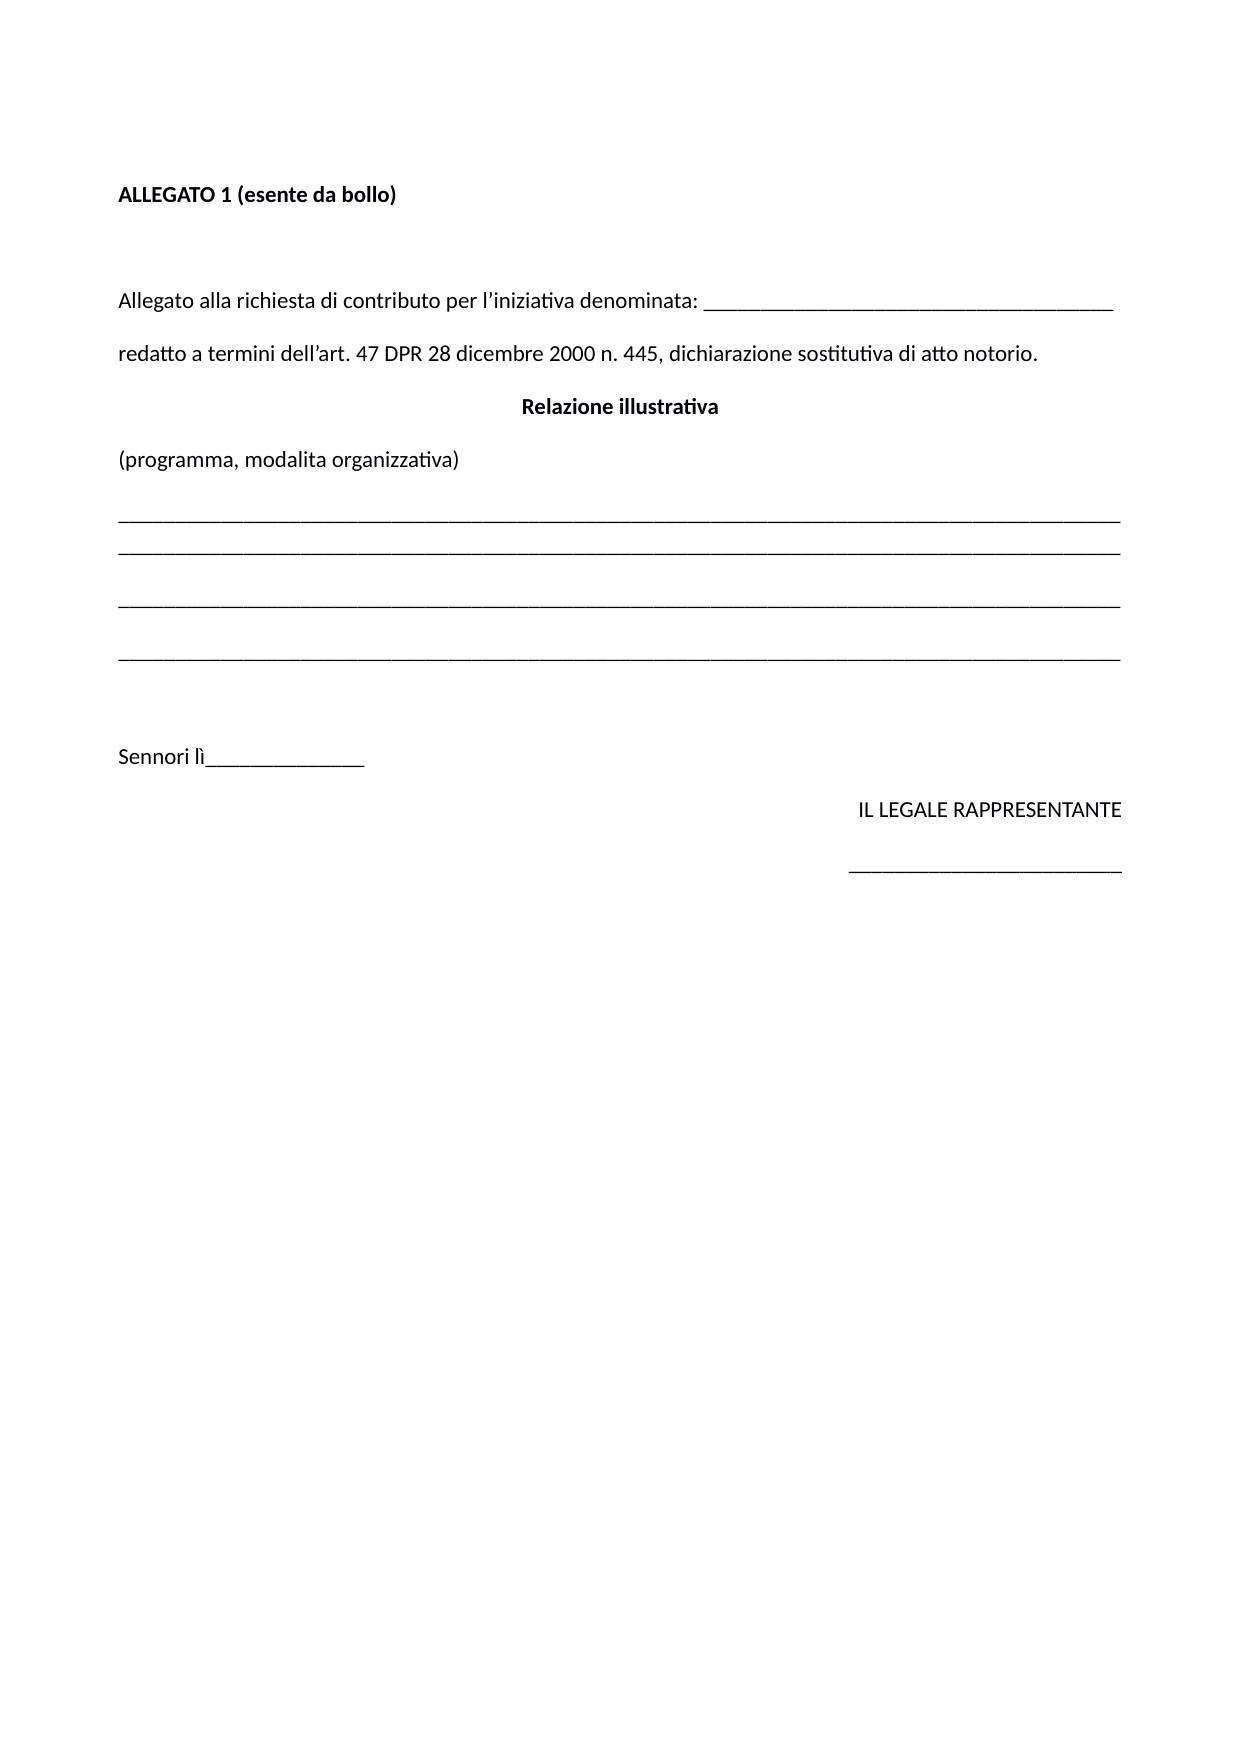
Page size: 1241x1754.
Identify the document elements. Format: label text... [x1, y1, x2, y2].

text Allegato alla richiesta di contributo per l’iniziativa denominata: ____________________________________ [118, 286, 1122, 314]
text ALLEGATO 1 (esente da bollo) [118, 180, 1122, 208]
text Relazione illustrativa [118, 392, 1122, 420]
text redatto a termini dell’art. 47 DPR 28 dicembre 2000 n. 445, dichiarazione sostitutiva di atto notorio. [118, 339, 1122, 367]
text ________________________ [118, 848, 1122, 876]
text Sennori lì______________ [118, 742, 1122, 770]
text ________________________________________________________________________________________ [118, 636, 1122, 664]
text (programma, modalita organizzativa) [118, 445, 1122, 473]
text ________________________________________________________________________________________ [118, 583, 1122, 611]
text ________________________________________________________________________________________________________________________________________________________________________________ [118, 498, 1122, 558]
text IL LEGALE RAPPRESENTANTE [118, 795, 1122, 823]
